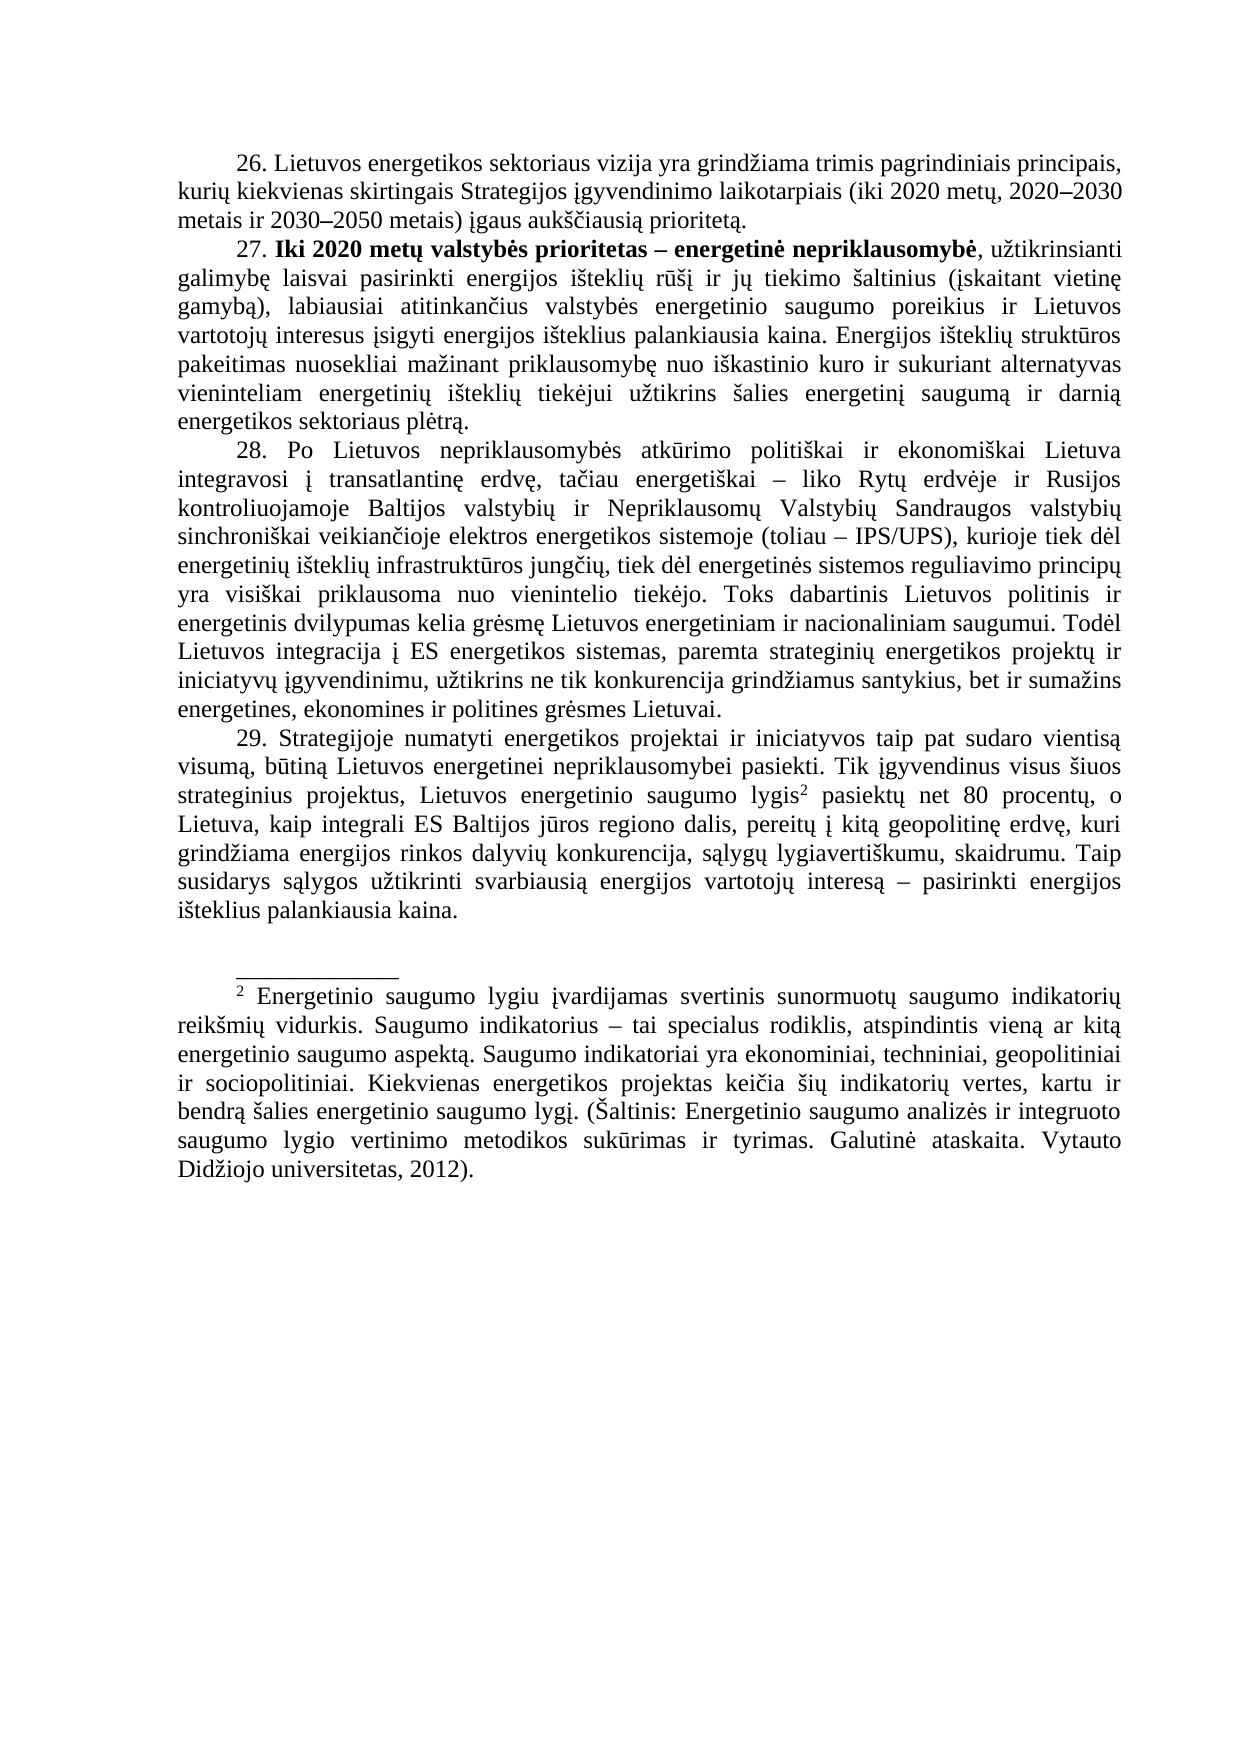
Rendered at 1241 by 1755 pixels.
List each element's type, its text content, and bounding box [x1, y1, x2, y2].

text 28. Po Lietuvos nepriklausomybės atkūrimo politiškai ir ekonomiškai Lietuva integravosi į transatlantinę erdvę, tačiau energetiškai – liko Rytų erdvėje ir Rusijos kontroliuojamoje Baltijos valstybių ir Nepriklausomų Valstybių Sandraugos valstybių sinchroniškai veikiančioje elektros energetikos sistemoje (toliau – IPS/UPS), kurioje tiek dėl energetinių išteklių infrastruktūros jungčių, tiek dėl energetinės sistemos reguliavimo principų yra visiškai priklausoma nuo vienintelio tiekėjo. Toks dabartinis Lietuvos politinis ir energetinis dvilypumas kelia grėsmę Lietuvos energetiniam ir nacionaliniam saugumui. Todėl Lietuvos integracija į ES energetikos sistemas, paremta strateginių energetikos projektų ir iniciatyvų įgyvendinimu, užtikrins ne tik konkurencija grindžiamus santykius, bet ir sumažins energetines, ekonomines ir politines grėsmes Lietuvai. [177, 435, 1122, 723]
text 29. Strategijoje numatyti energetikos projektai ir iniciatyvos taip pat sudaro vientisą visumą, būtiną Lietuvos energetinei nepriklausomybei pasiekti. Tik įgyvendinus visus šiuos strateginius projektus, Lietuvos energetinio saugumo lygis2 pasiektų net 80 procentų, o Lietuva, kaip integrali ES Baltijos jūros regiono dalis, pereitų į kitą geopolitinę erdvę, kuri grindžiama energijos rinkos dalyvių konkurencija, sąlygų lygiavertiškumu, skaidrumu. Taip susidarys sąlygos užtikrinti svarbiausią energijos vartotojų interesą – pasirinkti energijos išteklius palankiausia kaina. [177, 723, 1122, 924]
text 2 Energetinio saugumo lygiu įvardijamas svertinis sunormuotų saugumo indikatorių reikšmių vidurkis. Saugumo indikatorius – tai specialus rodiklis, atspindintis vieną ar kitą energetinio saugumo aspektą. Saugumo indikatoriai yra ekonominiai, techniniai, geopolitiniai ir sociopolitiniai. Kiekvienas energetikos projektas keičia šių indikatorių vertes, kartu ir bendrą šalies energetinio saugumo lygį. (Šaltinis: Energetinio saugumo analizės ir integruoto saugumo lygio vertinimo metodikos sukūrimas ir tyrimas. Galutinė ataskaita. Vytauto Didžiojo universitetas, 2012). [177, 981, 1122, 1183]
text 26. Lietuvos energetikos sektoriaus vizija yra grindžiama trimis pagrindiniais principais, kurių kiekvienas skirtingais Strategijos įgyvendinimo laikotarpiais (iki 2020 metų, 2020–2030 metais ir 2030–2050 metais) įgaus aukščiausią prioritetą. [177, 148, 1122, 234]
text _____________ [177, 953, 1122, 981]
text 27. Iki 2020 metų valstybės prioritetas – energetinė nepriklausomybė, užtikrinsianti galimybę laisvai pasirinkti energijos išteklių rūšį ir jų tiekimo šaltinius (įskaitant vietinę gamybą), labiausiai atitinkančius valstybės energetinio saugumo poreikius ir Lietuvos vartotojų interesus įsigyti energijos išteklius palankiausia kaina. Energijos išteklių struktūros pakeitimas nuosekliai mažinant priklausomybę nuo iškastinio kuro ir sukuriant alternatyvas vieninteliam energetinių išteklių tiekėjui užtikrins šalies energetinį saugumą ir darnią energetikos sektoriaus plėtrą. [177, 234, 1122, 435]
